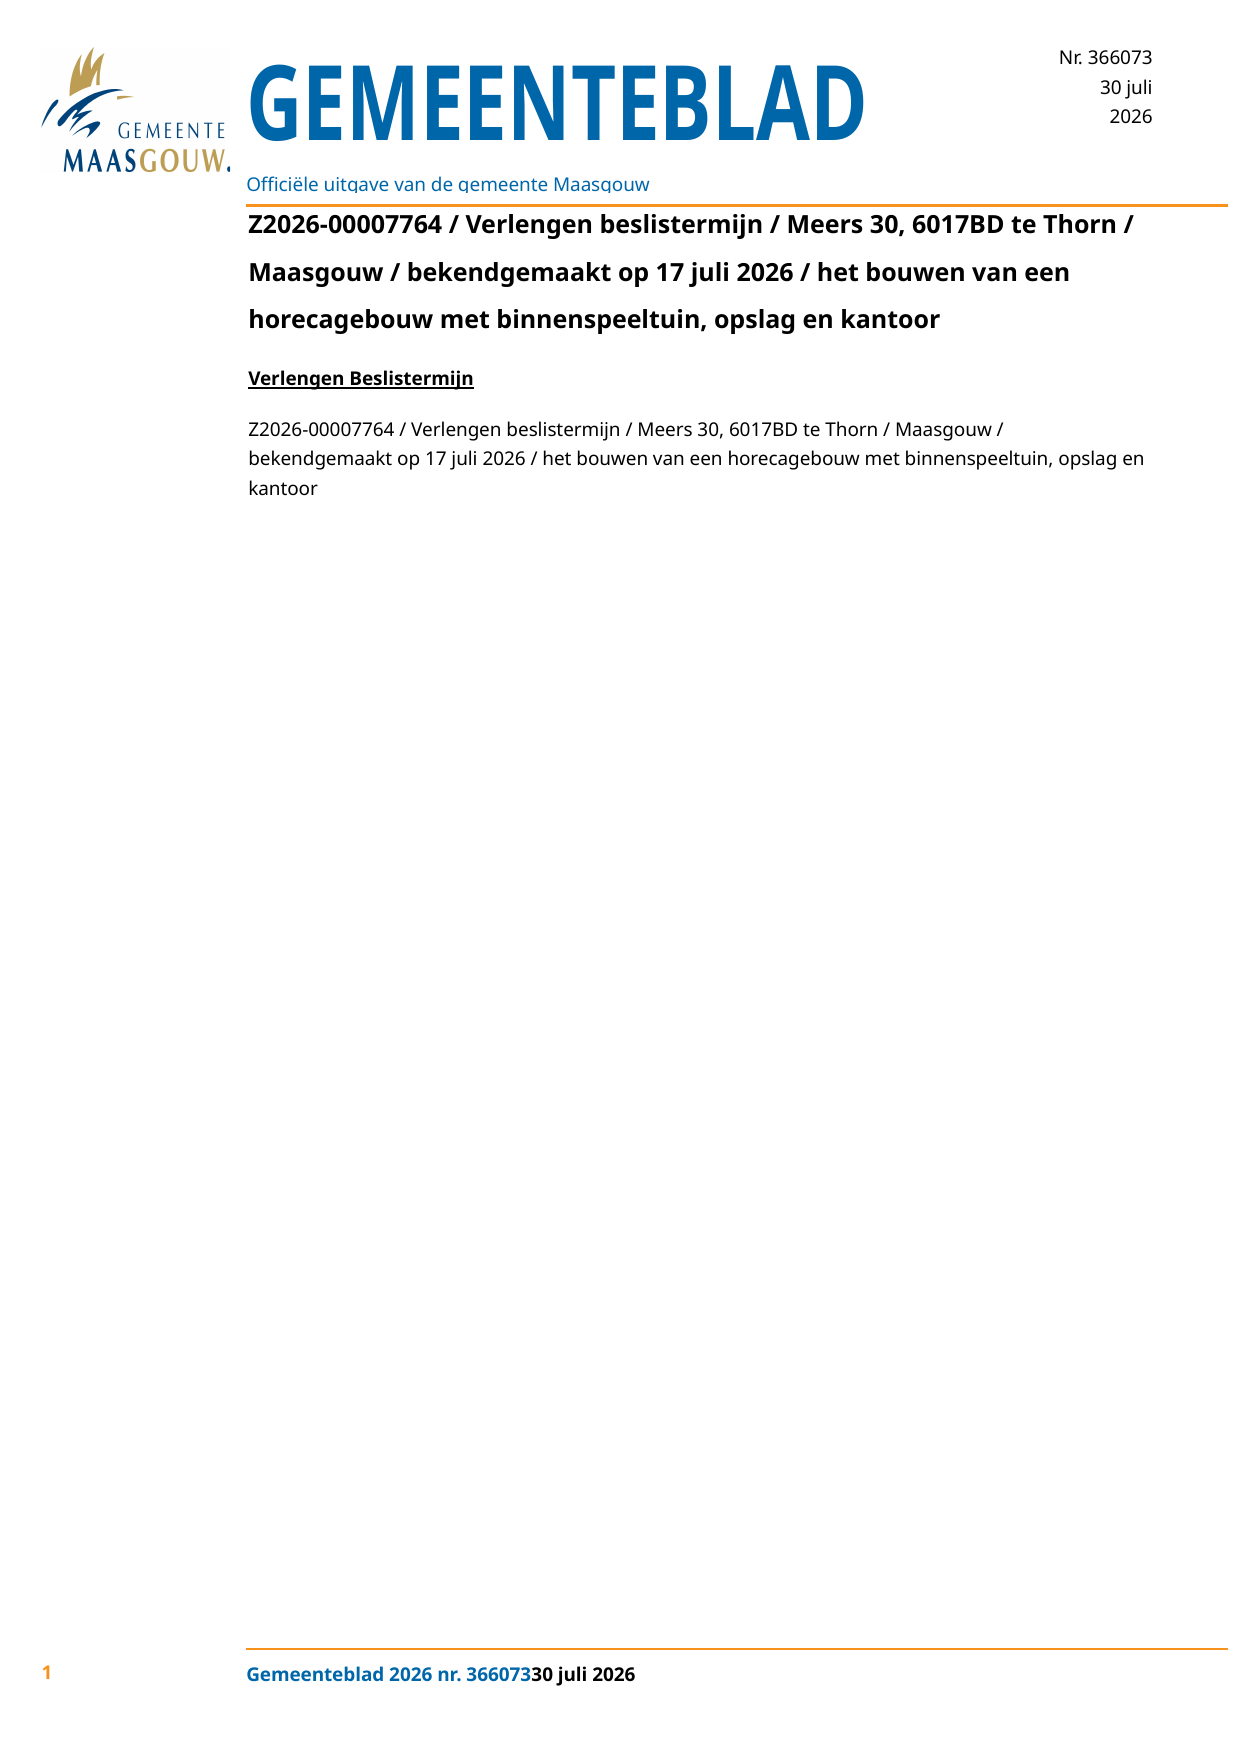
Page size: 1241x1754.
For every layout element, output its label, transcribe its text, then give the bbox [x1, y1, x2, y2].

text Verlengen Beslistermijn [248, 366, 1152, 391]
text Z2026-00007764 / Verlengen beslistermijn / Meers 30, 6017BD te Thorn / Maasgouw / bekendgemaakt op 17 juli 2026 / het bouwen van een horecagebouw met binnenspeeltuin, opslag en kantoor [248, 207, 1152, 336]
picture [41, 47, 231, 172]
text Z2026-00007764 / Verlengen beslistermijn / Meers 30, 6017BD te Thorn / Maasgouw / bekendgemaakt op 17 juli 2026 / het bouwen van een horecagebouw met binnenspeeltuin, opslag en kantoor [248, 416, 1152, 501]
